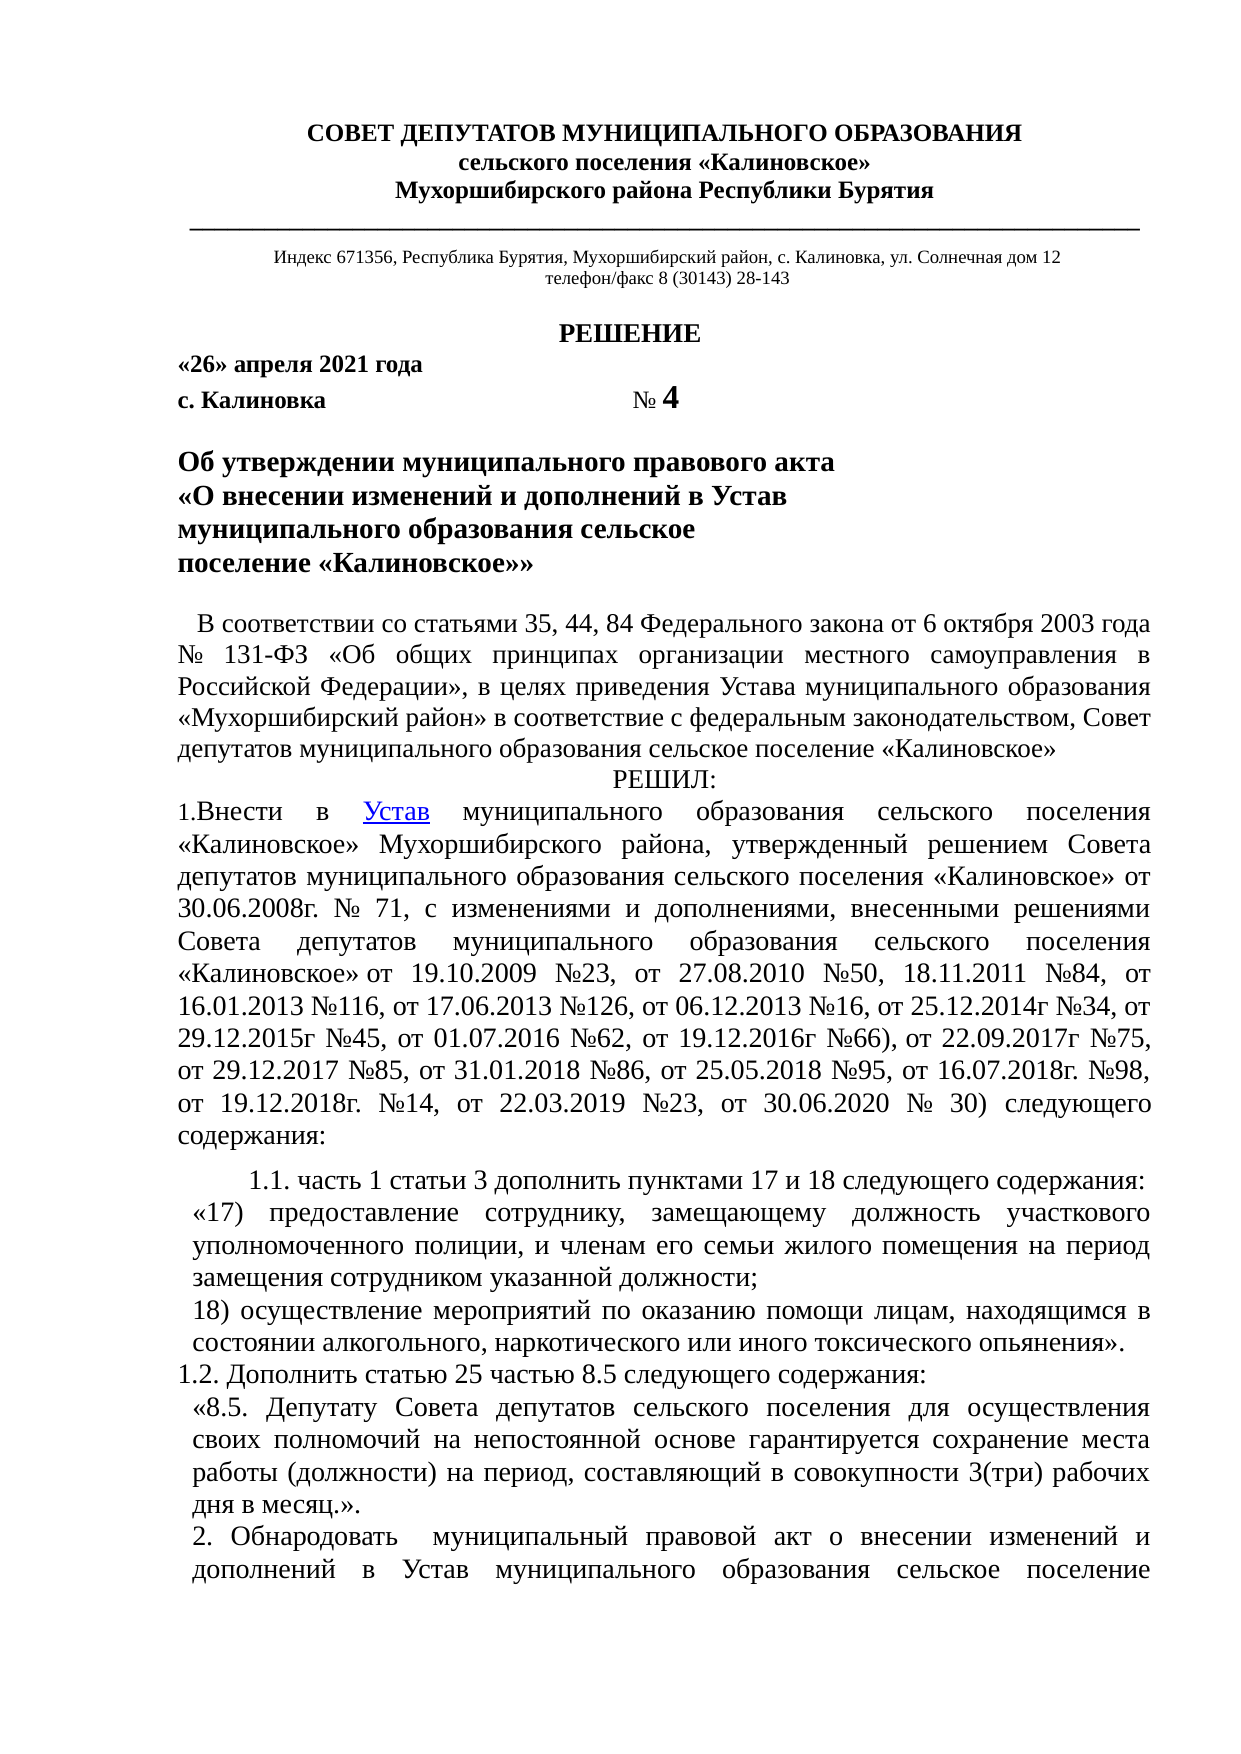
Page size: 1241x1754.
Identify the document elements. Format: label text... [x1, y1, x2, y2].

text В соответствии со статьями 35, 44, 84 Федерального закона от 6 октября 2003 года № 131-ФЗ «Об общих принципах организации местного самоуправления в Российской Федерации», в целях приведения Устава муниципального образования «Мухоршибирский район» в соответствие с федеральным законодательством, Совет депутатов муниципального образования сельское поселение «Калиновское» [177, 607, 1152, 763]
text «8.5. Депутату Совета депутатов сельского поселения для осуществления своих полномочий на непостоянной основе гарантируется сохранение места работы (должности) на период, составляющий в совокупности 3(три) рабочих дня в месяц.». [192, 1390, 1152, 1519]
text 2. Обнародовать муниципальный правовой акт о внесении изменений и дополнений в Устав муниципального образования сельское поселение [192, 1519, 1152, 1584]
text 1.2. Дополнить статью 25 частью 8.5 следующего содержания: [177, 1357, 1152, 1390]
text Индекс 671356, Республика Бурятия, Мухоршибирский район, с. Калиновка, ул. Солнечная дом 12 телефон/факс 8 (30143) 28-143 [183, 246, 1152, 289]
text «17) предоставление сотруднику, замещающему должность участкового уполномоченного полиции, и членам его семьи жилого помещения на период замещения сотрудником указанной должности; [192, 1196, 1152, 1293]
text 1.1. часть 1 статьи 3 дополнить пунктами 17 и 18 следующего содержания: [248, 1163, 1152, 1196]
text Об утверждении муниципального правового акта «О внесении изменений и дополнений в Устав муниципального образования сельское поселение «Калиновское»» [177, 444, 1152, 579]
text РЕШЕНИЕ «26» апреля 2021 года с. Калиновка № 4 [177, 317, 1152, 416]
text СОВЕТ ДЕПУТАТОВ МУНИЦИПАЛЬНОГО ОБРАЗОВАНИЯ сельского поселения «Калиновское» Мухоршибирского района Республики Бурятия ____________________________________________________________________________ [177, 118, 1152, 233]
text РЕШИЛ: [177, 763, 1152, 794]
list Внести в Устав муниципального образования сельского поселения «Калиновское» Мухоршибирского района, утвержденный решением Совета депутатов муниципального образования сельского поселения «Калиновское» от 30.06.2008г. № 71, с изменениями и дополнениями, внесенными решениями Совета депутатов муниципального образования сельского поселения «Калиновское» от 19.10.2009 №23, от 27.08.2010 №50, 18.11.2011 №84, от 16.01.2013 №116, от 17.06.2013 №126, от 06.12.2013 №16, от 25.12.2014г №34, от 29.12.2015г №45, от 01.07.2016 №62, от 19.12.2016г №66), от 22.09.2017г №75, от 29.12.2017 №85, от 31.01.2018 №86, от 25.05.2018 №95, от 16.07.2018г. №98, от 19.12.2018г. №14, от 22.03.2019 №23, от 30.06.2020 № 30) следующего содержания: [177, 794, 1152, 1151]
text 18) осуществление мероприятий по оказанию помощи лицам, находящимся в состоянии алкогольного, наркотического или иного токсического опьянения». [192, 1293, 1152, 1357]
